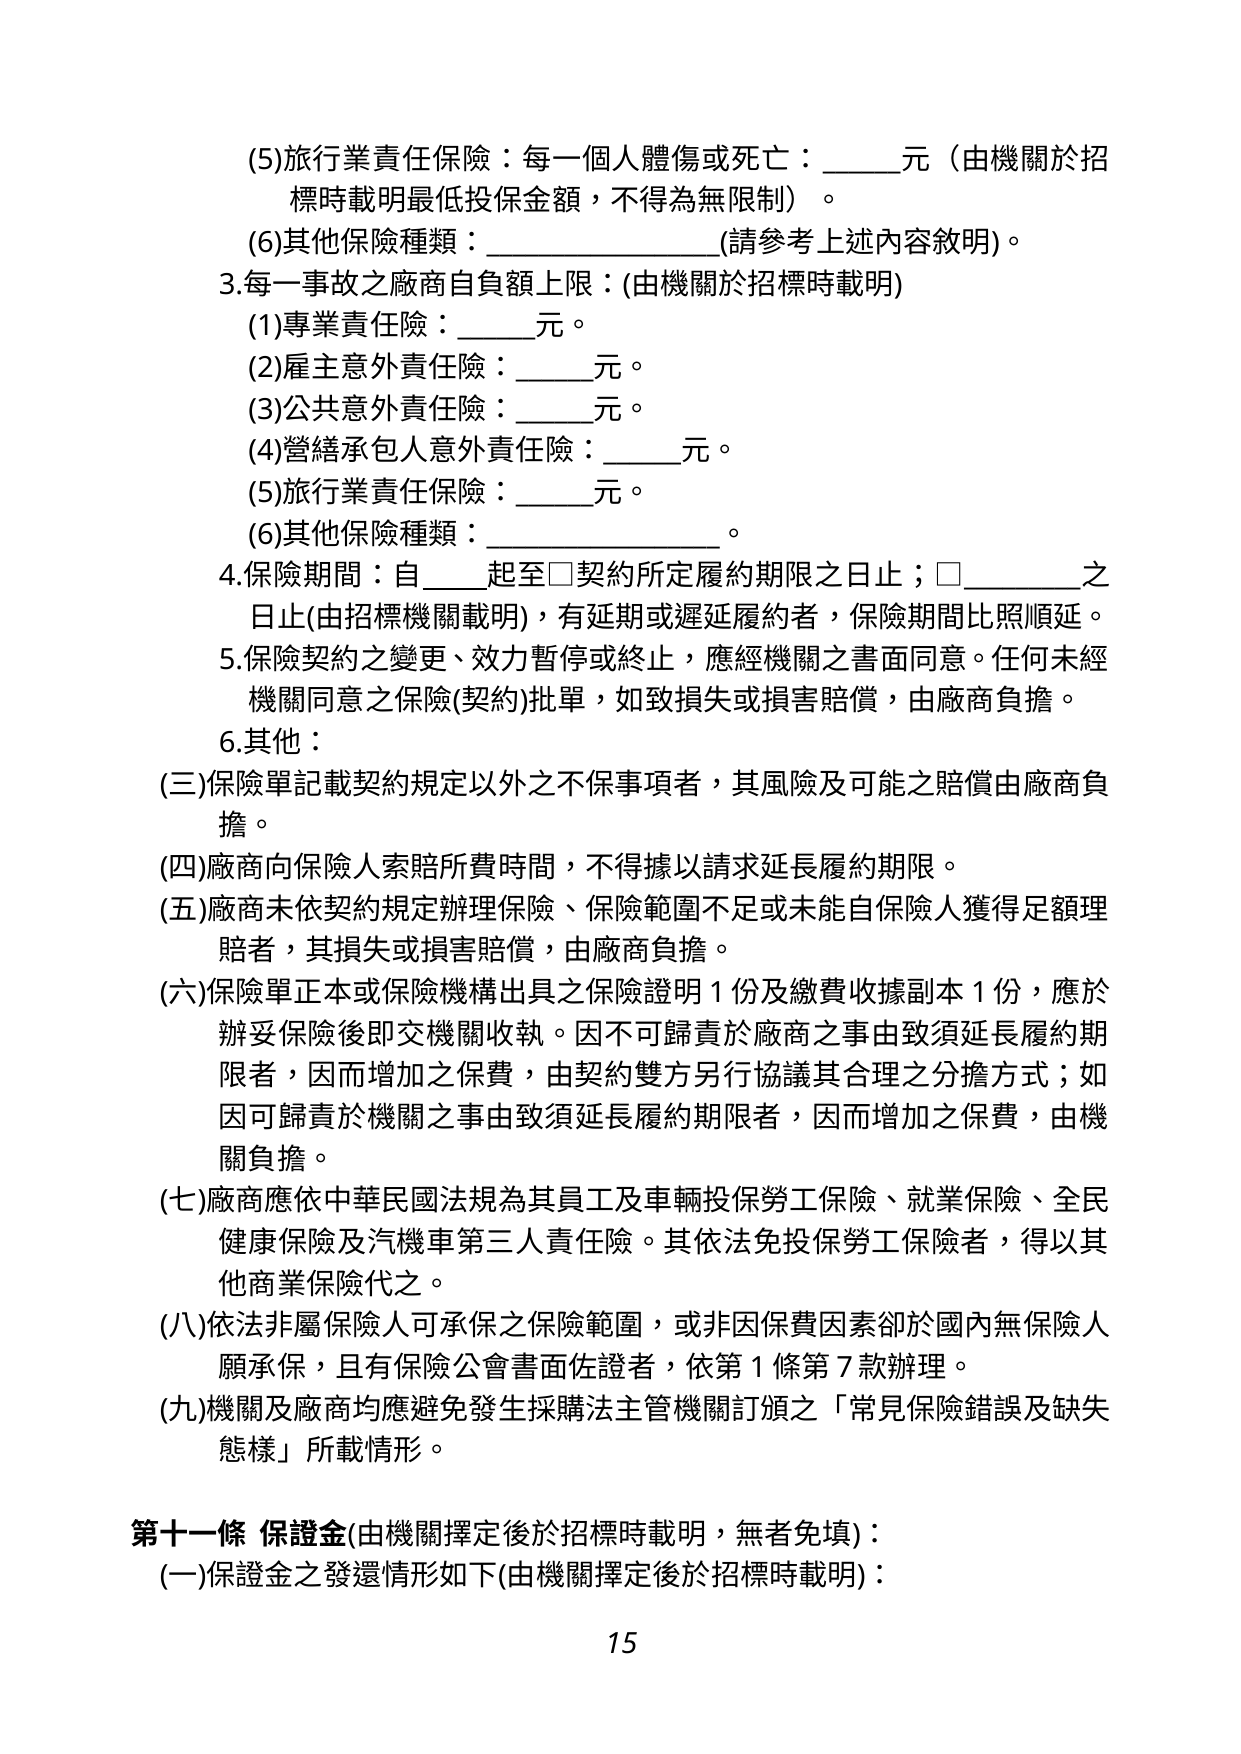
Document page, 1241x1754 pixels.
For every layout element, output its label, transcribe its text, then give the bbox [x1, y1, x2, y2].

text (3)公共意外責任險：______元。 [248, 386, 1110, 427]
text (4)營繕承包人意外責任險：______元。 [248, 427, 1110, 469]
text 第十一條 保證金(由機關擇定後於招標時載明，無者免填)： [130, 1511, 1110, 1552]
text (一)保證金之發還情形如下(由機關擇定後於招標時載明)： [159, 1552, 1110, 1594]
text (三)保險單記載契約規定以外之不保事項者，其風險及可能之賠償由廠商負擔。 [159, 761, 1110, 844]
text 5.保險契約之變更、效力暫停或終止，應經機關之書面同意。任何未經機關同意之保險(契約)批單，如致損失或損害賠償，由廠商負擔。 [218, 636, 1108, 719]
text (5)旅行業責任保險：每一個人體傷或死亡：______元（由機關於招標時載明最低投保金額，不得為無限制）。 [248, 136, 1110, 219]
text (1)專業責任險：______元。 [248, 302, 1110, 344]
text (五)廠商未依契約規定辦理保險、保險範圍不足或未能自保險人獲得足額理賠者，其損失或損害賠償，由廠商負擔。 [159, 886, 1110, 969]
text (九)機關及廠商均應避免發生採購法主管機關訂頒之「常見保險錯誤及缺失態樣」所載情形。 [159, 1386, 1110, 1469]
text (5)旅行業責任保險：______元。 [248, 469, 1110, 511]
text (八)依法非屬保險人可承保之保險範圍，或非因保費因素卻於國內無保險人願承保，且有保險公會書面佐證者，依第1條第7款辦理。 [159, 1302, 1110, 1386]
text (6)其他保險種類：__________________(請參考上述內容敘明)。 [248, 219, 1110, 261]
text 4.保險期間：自 起至□契約所定履約期限之日止；□_________之日止(由招標機關載明)，有延期或遲延履約者，保險期間比照順延。 [218, 552, 1110, 636]
text (6)其他保險種類：__________________。 [248, 511, 1110, 552]
text (四)廠商向保險人索賠所費時間，不得據以請求延長履約期限。 [159, 844, 1110, 886]
text 6.其他： [218, 719, 1108, 761]
text (六)保險單正本或保險機構出具之保險證明1份及繳費收據副本1份，應於辦妥保險後即交機關收執。因不可歸責於廠商之事由致須延長履約期限者，因而增加之保費，由契約雙方另行協議其合理之分擔方式；如因可歸責於機關之事由致須延長履約期限者，因而增加之保費，由機關負擔。 [159, 969, 1110, 1177]
text 3.每一事故之廠商自負額上限：(由機關於招標時載明) [218, 261, 1110, 302]
text (2)雇主意外責任險：______元。 [248, 344, 1110, 386]
text (七)廠商應依中華民國法規為其員工及車輛投保勞工保險、就業保險、全民健康保險及汽機車第三人責任險。其依法免投保勞工保險者，得以其他商業保險代之。 [159, 1177, 1110, 1302]
